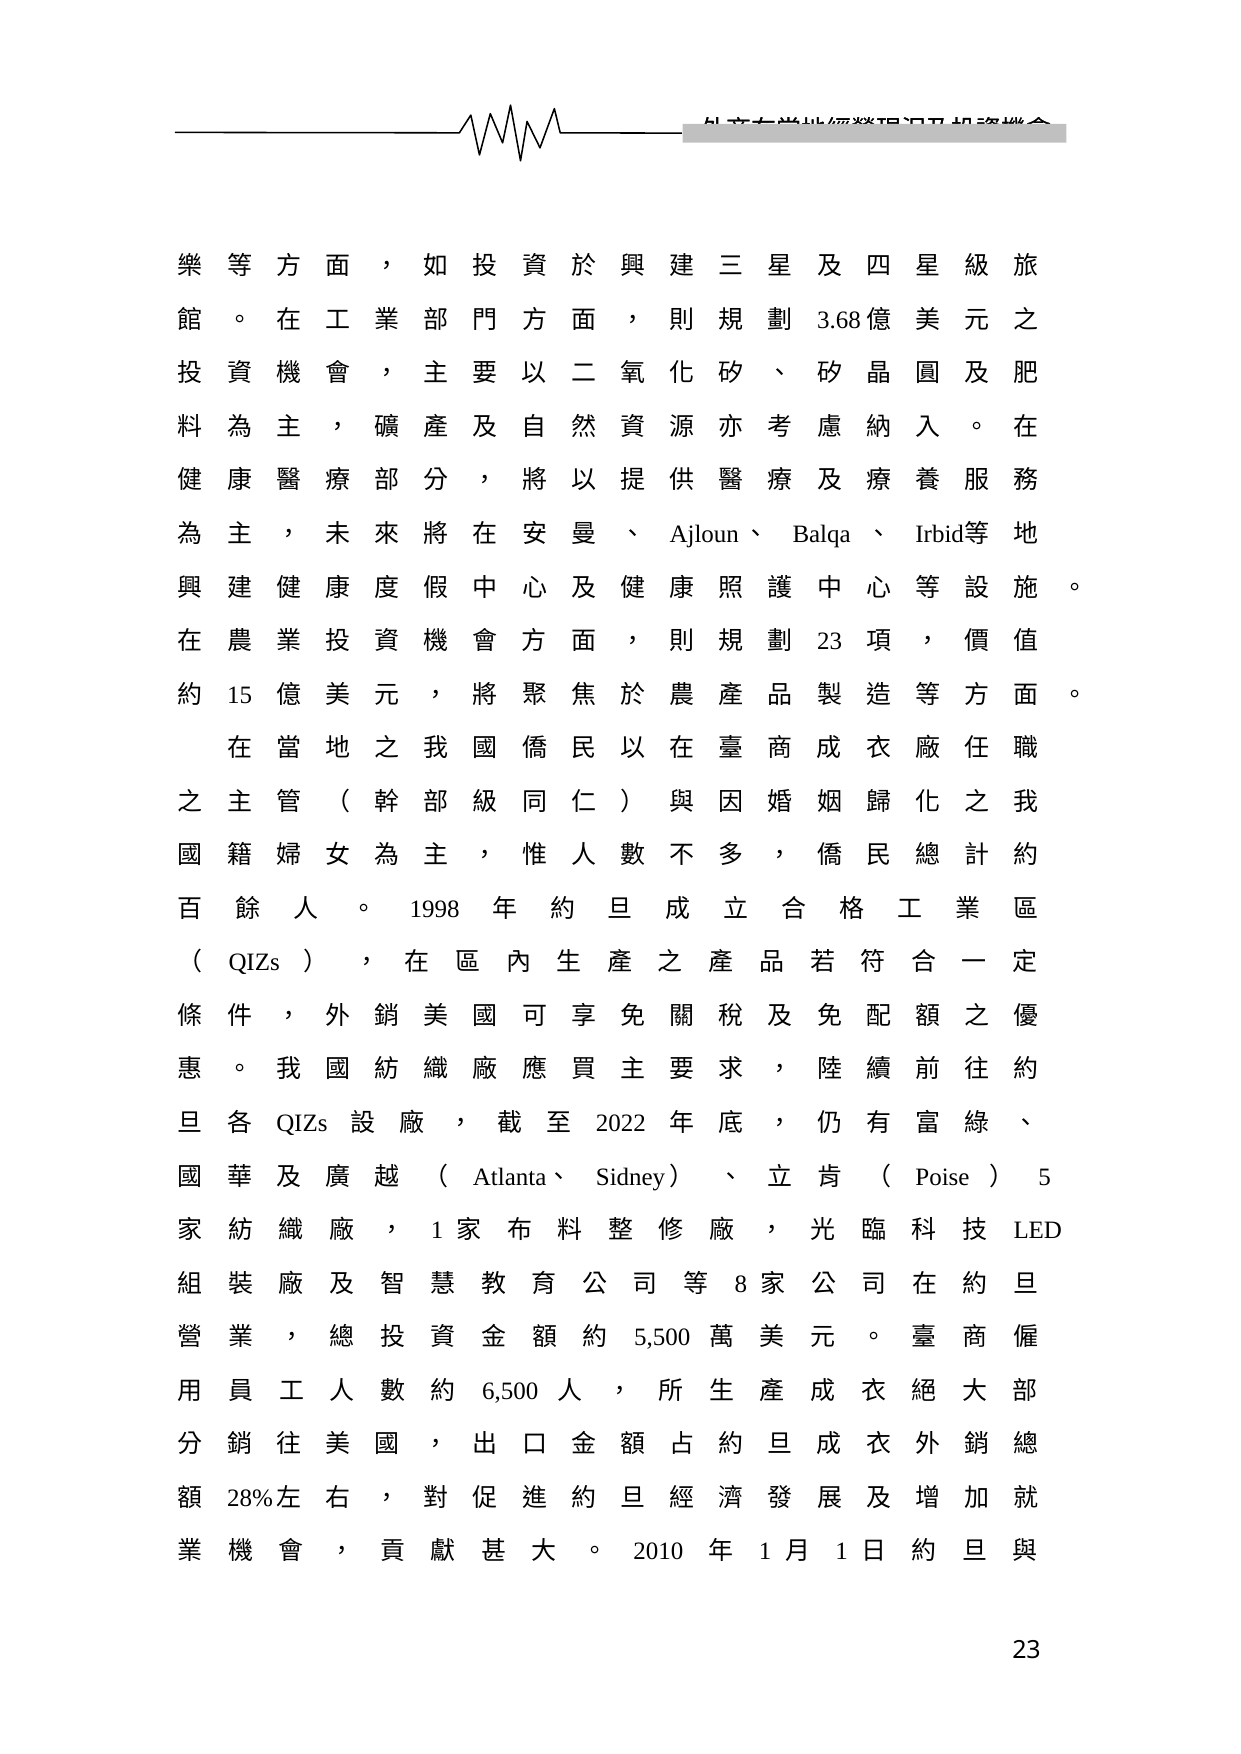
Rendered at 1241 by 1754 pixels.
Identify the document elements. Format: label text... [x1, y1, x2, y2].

text 在當地之我國僑民以在臺商成衣廠任職之主管（幹部級同仁）與因婚姻歸化之我國籍婦女為主，惟人數不多，僑民總計約百餘人。1998年約旦成立合格工業區（QIZs），在區內生產之產品若符合一定條件，外銷美國可享免關稅及免配額之優惠。我國紡織廠應買主要求，陸續前往約旦各QIZs設廠，截至2022年底，仍有富綠、國華及廣越（Atlanta、Sidney）、立肯（Poise）5家紡織廠，1家布料整修廠，光臨科技LED組裝廠及智慧教育公司等8家公司在約旦營業，總投資金額約5,500萬美元。臺商僱用員工人數約6,500人，所生產成衣絕大部分銷往美國，出口金額占約旦成衣外銷總額28%左右，對促進約旦經濟發展及增加就業機會，貢獻甚大。2010年1月1日約旦與 [178, 719, 1063, 1576]
text 約旦政府於2020年2月12日公布將推動68項價值45億美元之投資機會，相關領域包括觀光、工業、健康醫療、農業及服務業等。在觀光部門將有27個項目，約20億美元之投資機會，主要聚焦於硬體建設與娛樂等方面，如投資於興建三星及四星級旅館。在工業部門方面，則規劃3.68億美元之投資機會，主要以二氧化矽、矽晶圓及肥料為主，礦產及自然資源亦考慮納入。在健康醫療部分，將以提供醫療及療養服務為主，未來將在安曼、Ajloun、Balqa、Irbid等地興建健康度假中心及健康照護中心等設施。在農業投資機會方面，則規劃23項，價值約15億美元，將聚焦於農產品製造等方面。 [178, 237, 1063, 719]
